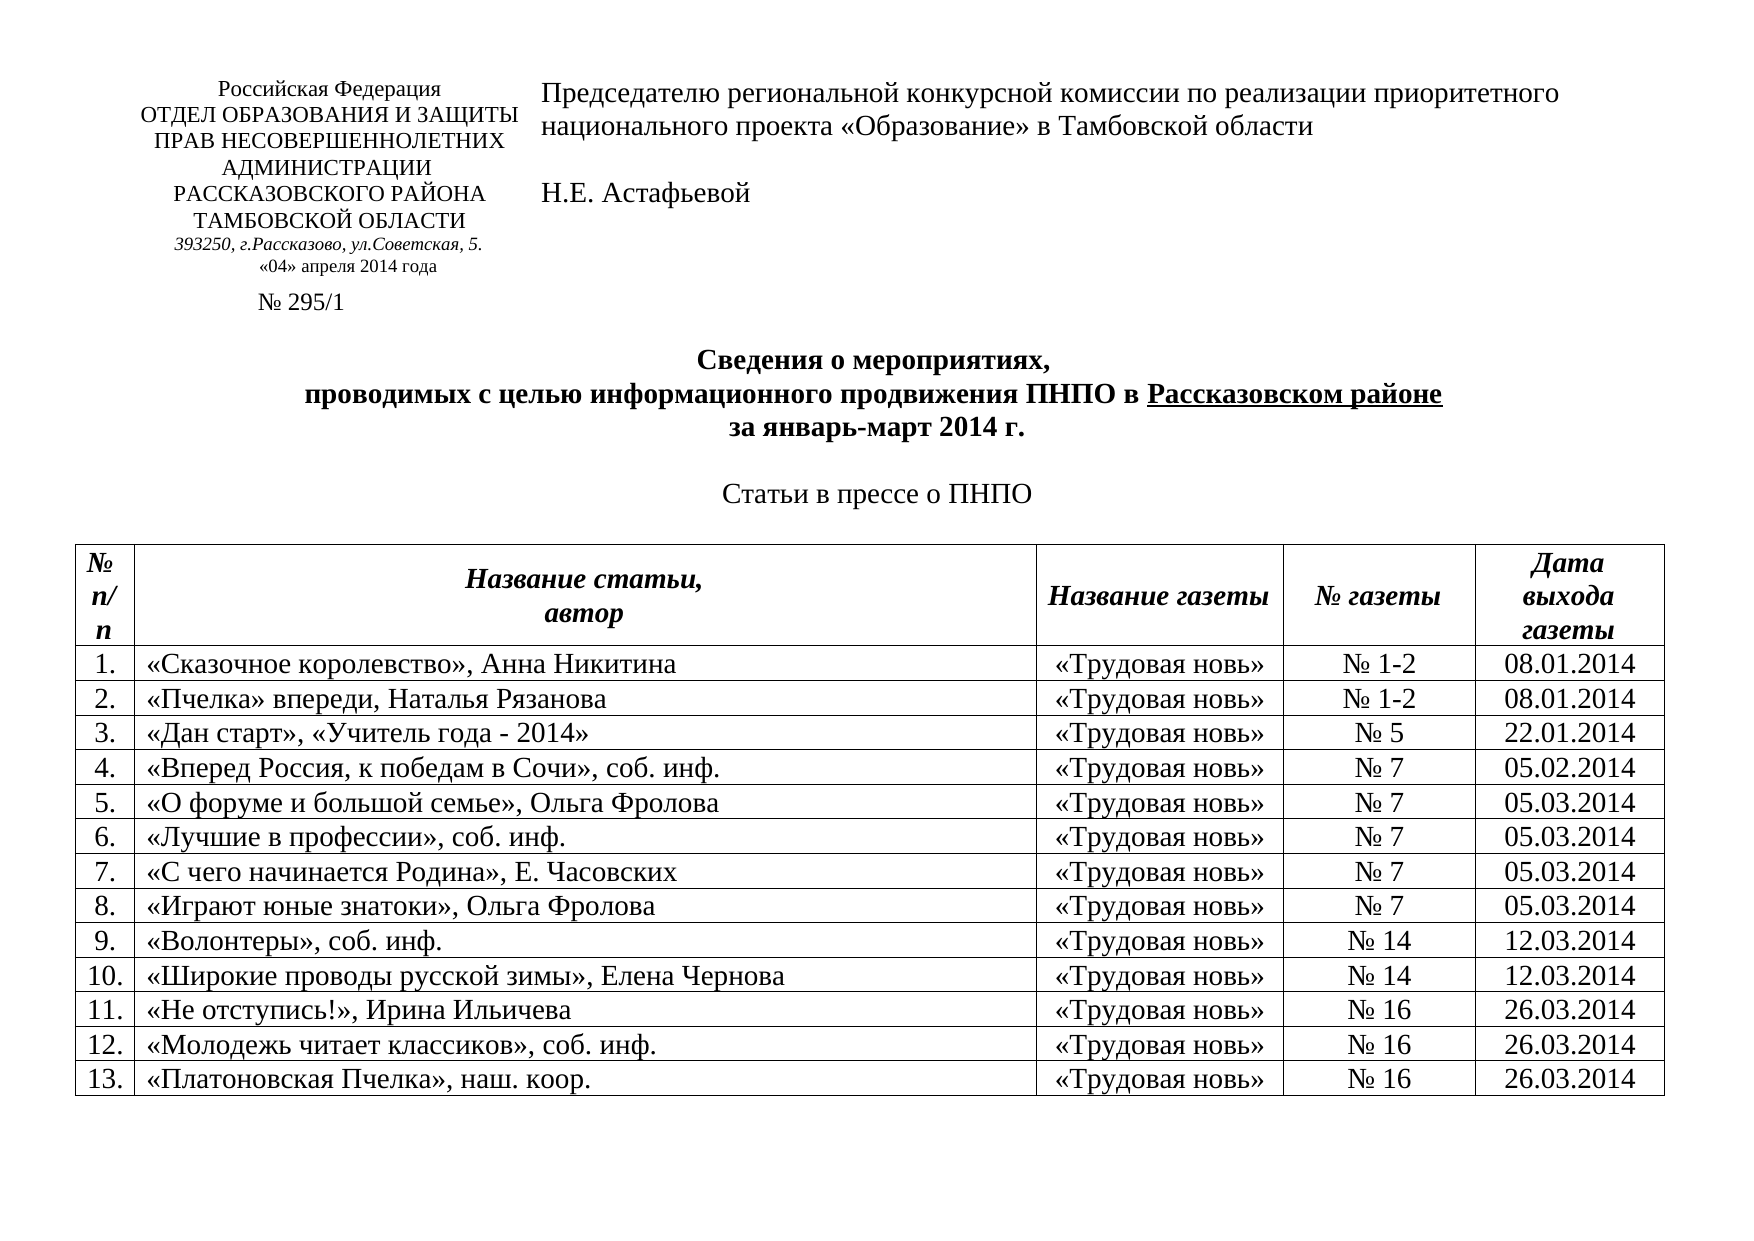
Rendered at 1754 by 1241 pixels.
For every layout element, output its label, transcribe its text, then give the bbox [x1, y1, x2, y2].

table_cell 3. [76, 716, 134, 749]
table_cell «Сказочное королевство», Анна Никитина [135, 646, 1036, 680]
table_cell № 7 [1284, 750, 1475, 784]
table_cell «Платоновская Пчелка», наш. коор. [135, 1061, 1036, 1095]
table_cell 22.01.2014 [1476, 716, 1664, 749]
table_cell 12.03.2014 [1476, 923, 1664, 957]
table_header № п/п [76, 545, 134, 645]
table_cell «Играют юные знатоки», Ольга Фролова [135, 889, 1036, 922]
table_cell 05.03.2014 [1476, 889, 1664, 922]
table_cell «Трудовая новь» [1037, 646, 1283, 680]
table_cell «Трудовая новь» [1037, 889, 1283, 922]
table_cell 05.03.2014 [1476, 854, 1664, 887]
table_header Название статьи, автор [135, 545, 1036, 645]
table_cell «Трудовая новь» [1037, 785, 1283, 818]
table_cell № 14 [1284, 958, 1475, 991]
table_cell № 16 [1284, 1061, 1475, 1095]
table_cell «Пчелка» впереди, Наталья Рязанова [135, 681, 1036, 714]
table_cell № 16 [1284, 992, 1475, 1026]
table_header Председателю региональной конкурсной комиссии по реализации приоритетного национального проекта «Образование» в Тамбовской области Н.Е. Астафьевой [534, 75, 1657, 342]
table_cell 05.03.2014 [1476, 785, 1664, 818]
table_cell «Трудовая новь» [1037, 923, 1283, 957]
table_cell «Трудовая новь» [1037, 992, 1283, 1026]
table_cell «Трудовая новь» [1037, 1027, 1283, 1060]
table_cell 05.03.2014 [1476, 819, 1664, 853]
table_cell «Широкие проводы русской зимы», Елена Чернова [135, 958, 1036, 991]
table_cell № 7 [1284, 889, 1475, 922]
table_cell 26.03.2014 [1476, 1027, 1664, 1060]
table_cell «Трудовая новь» [1037, 1061, 1283, 1095]
table_cell «Трудовая новь» [1037, 854, 1283, 887]
table_cell 1. [76, 646, 134, 680]
table_cell № 5 [1284, 716, 1475, 749]
table_cell 12. [76, 1027, 134, 1060]
table_cell № 7 [1284, 854, 1475, 887]
table_cell 4. [76, 750, 134, 784]
table_cell «Дан старт», «Учитель года - 2014» [135, 716, 1036, 749]
table_cell 13. [76, 1061, 134, 1095]
table_cell № 1-2 [1284, 681, 1475, 714]
table_cell «Трудовая новь» [1037, 681, 1283, 714]
table_cell «С чего начинается Родина», Е. Часовских [135, 854, 1036, 887]
table_cell 5. [76, 785, 134, 818]
table_cell «Лучшие в профессии», соб. инф. [135, 819, 1036, 853]
table_cell 26.03.2014 [1476, 992, 1664, 1026]
table_header Название газеты [1037, 545, 1283, 645]
table_header № газеты [1284, 545, 1475, 645]
table_cell № 14 [1284, 923, 1475, 957]
table_cell 6. [76, 819, 134, 853]
table_cell «Трудовая новь» [1037, 716, 1283, 749]
table_cell 2. [76, 681, 134, 714]
text проводимых с целью информационного продвижения ПНПО в Рассказовском районе [118, 376, 1636, 409]
table_cell 9. [76, 923, 134, 957]
text Сведения о мероприятиях, [118, 342, 1636, 376]
table_cell 10. [76, 958, 134, 991]
table_cell «О форуме и большой семье», Ольга Фролова [135, 785, 1036, 818]
table_cell 8. [76, 889, 134, 922]
table_cell «Молодежь читает классиков», соб. инф. [135, 1027, 1036, 1060]
table_cell «Трудовая новь» [1037, 819, 1283, 853]
table_cell № 7 [1284, 785, 1475, 818]
text за январь-март 2014 г. [118, 409, 1636, 443]
table_cell 7. [76, 854, 134, 887]
table_cell 08.01.2014 [1476, 681, 1664, 714]
table_cell «Волонтеры», соб. инф. [135, 923, 1036, 957]
table_cell 12.03.2014 [1476, 958, 1664, 991]
table_cell № 16 [1284, 1027, 1475, 1060]
table_cell 08.01.2014 [1476, 646, 1664, 680]
table_cell 05.02.2014 [1476, 750, 1664, 784]
table_header Российская Федерация ОТДЕЛ ОБРАЗОВАНИЯ И ЗАЩИТЫ ПРАВ НЕСОВЕРШЕННОЛЕТНИХ АДМИНИСТРАЦИИ РАССКАЗОВСКОГО РАЙОНА ТАМБОВСКОЙ ОБЛАСТИ 393250, г.Рассказово, ул.Советская, 5. «04» апреля 2014 года № 295/1 [125, 75, 533, 342]
text Статьи в прессе о ПНПО [118, 477, 1636, 510]
table_cell «Вперед Россия, к победам в Сочи», соб. инф. [135, 750, 1036, 784]
table_cell «Не отступись!», Ирина Ильичева [135, 992, 1036, 1026]
table_cell «Трудовая новь» [1037, 958, 1283, 991]
table_header Дата выхода газеты [1476, 545, 1664, 645]
table_cell «Трудовая новь» [1037, 750, 1283, 784]
table_cell № 1-2 [1284, 646, 1475, 680]
table_cell № 7 [1284, 819, 1475, 853]
table_cell 11. [76, 992, 134, 1026]
table_cell 26.03.2014 [1476, 1061, 1664, 1095]
